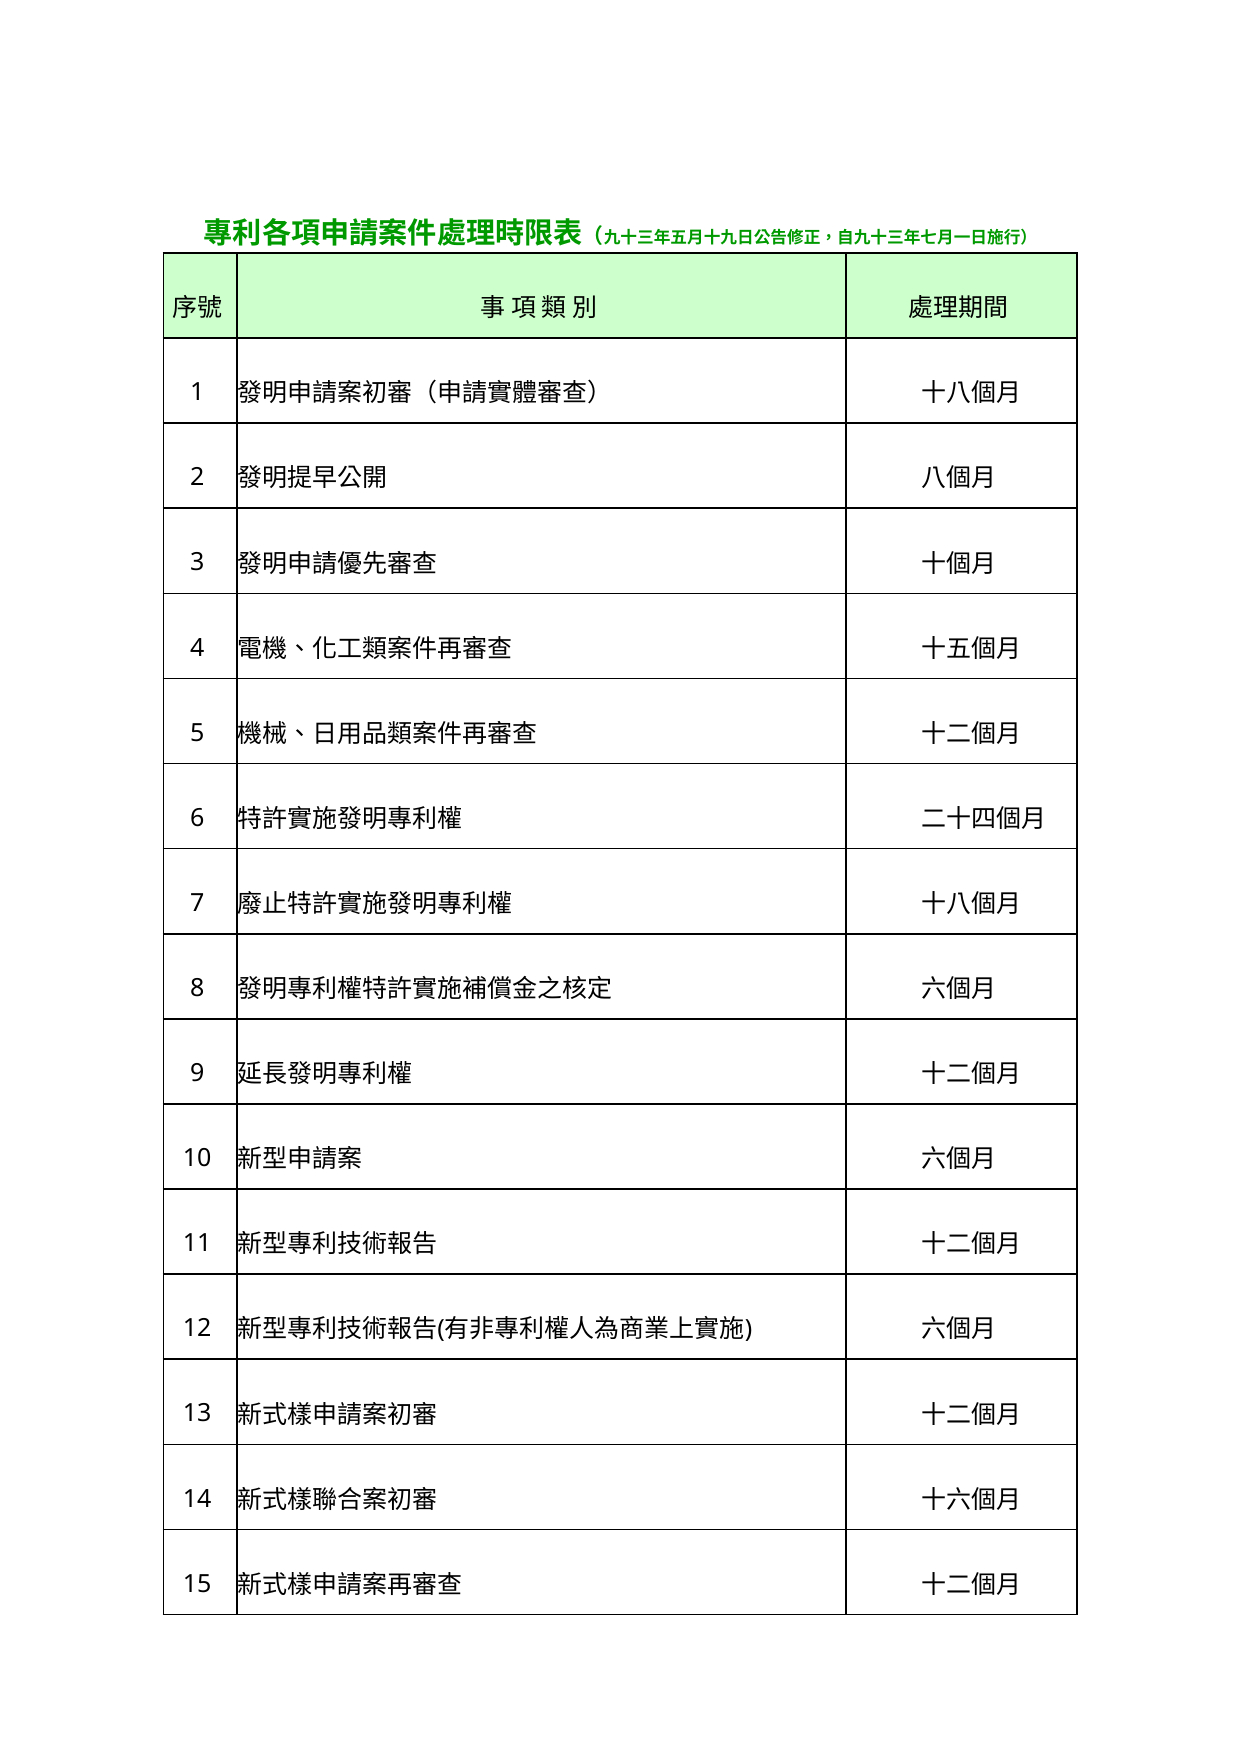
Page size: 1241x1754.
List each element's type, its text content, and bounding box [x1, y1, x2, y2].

table_header 處理期間 [847, 254, 1076, 337]
table_cell 2 [164, 424, 236, 507]
table_cell 3 [164, 509, 236, 592]
table_cell 5 [164, 679, 236, 763]
table_cell 新型申請案 [238, 1105, 845, 1188]
table_header 事 項 類 別 [238, 254, 845, 337]
table_cell 11 [164, 1190, 236, 1273]
table_cell 新式樣申請案初審 [238, 1360, 845, 1443]
table_cell 10 [164, 1105, 236, 1188]
table_cell 新型專利技術報告(有非專利權人為商業上實施) [238, 1275, 845, 1358]
table_cell 二十四個月 [847, 764, 1076, 848]
table_cell 15 [164, 1530, 236, 1614]
table_cell 廢止特許實施發明專利權 [238, 849, 845, 933]
table_cell 十個月 [847, 509, 1076, 592]
table_cell 新式樣聯合案初審 [238, 1445, 845, 1528]
table_cell 發明申請案初審（申請實體審查） [238, 339, 845, 422]
table_cell 發明申請優先審查 [238, 509, 845, 592]
table_cell 發明提早公開 [238, 424, 845, 507]
table_cell 特許實施發明專利權 [238, 764, 845, 848]
table_cell 十二個月 [847, 1360, 1076, 1443]
table_cell 十二個月 [847, 1190, 1076, 1273]
table_cell 十二個月 [847, 1530, 1076, 1614]
table_cell 13 [164, 1360, 236, 1443]
table_cell 新型專利技術報告 [238, 1190, 845, 1273]
table_cell 六個月 [847, 1275, 1076, 1358]
table_header 序號 [164, 254, 236, 337]
table_cell 新式樣申請案再審查 [238, 1530, 845, 1614]
table_cell 機械、日用品類案件再審查 [238, 679, 845, 763]
table_cell 延長發明專利權 [238, 1020, 845, 1103]
table_cell 六個月 [847, 935, 1076, 1018]
table_cell 六個月 [847, 1105, 1076, 1188]
table_cell 八個月 [847, 424, 1076, 507]
table_cell 8 [164, 935, 236, 1018]
table_cell 電機、化工類案件再審查 [238, 594, 845, 677]
table_cell 十五個月 [847, 594, 1076, 677]
table_cell 6 [164, 764, 236, 848]
table_cell 十八個月 [847, 339, 1076, 422]
text 專利各項申請案件處理時限表（九十三年五月十九日公告修正，自九十三年七月一日施行） [118, 189, 1122, 252]
table_cell 十六個月 [847, 1445, 1076, 1528]
table_cell 十二個月 [847, 1020, 1076, 1103]
table_cell 十八個月 [847, 849, 1076, 933]
table_cell 14 [164, 1445, 236, 1528]
table_cell 9 [164, 1020, 236, 1103]
table_cell 7 [164, 849, 236, 933]
table_cell 12 [164, 1275, 236, 1358]
table_cell 4 [164, 594, 236, 677]
table_cell 1 [164, 339, 236, 422]
table_cell 發明專利權特許實施補償金之核定 [238, 935, 845, 1018]
table_cell 十二個月 [847, 679, 1076, 763]
